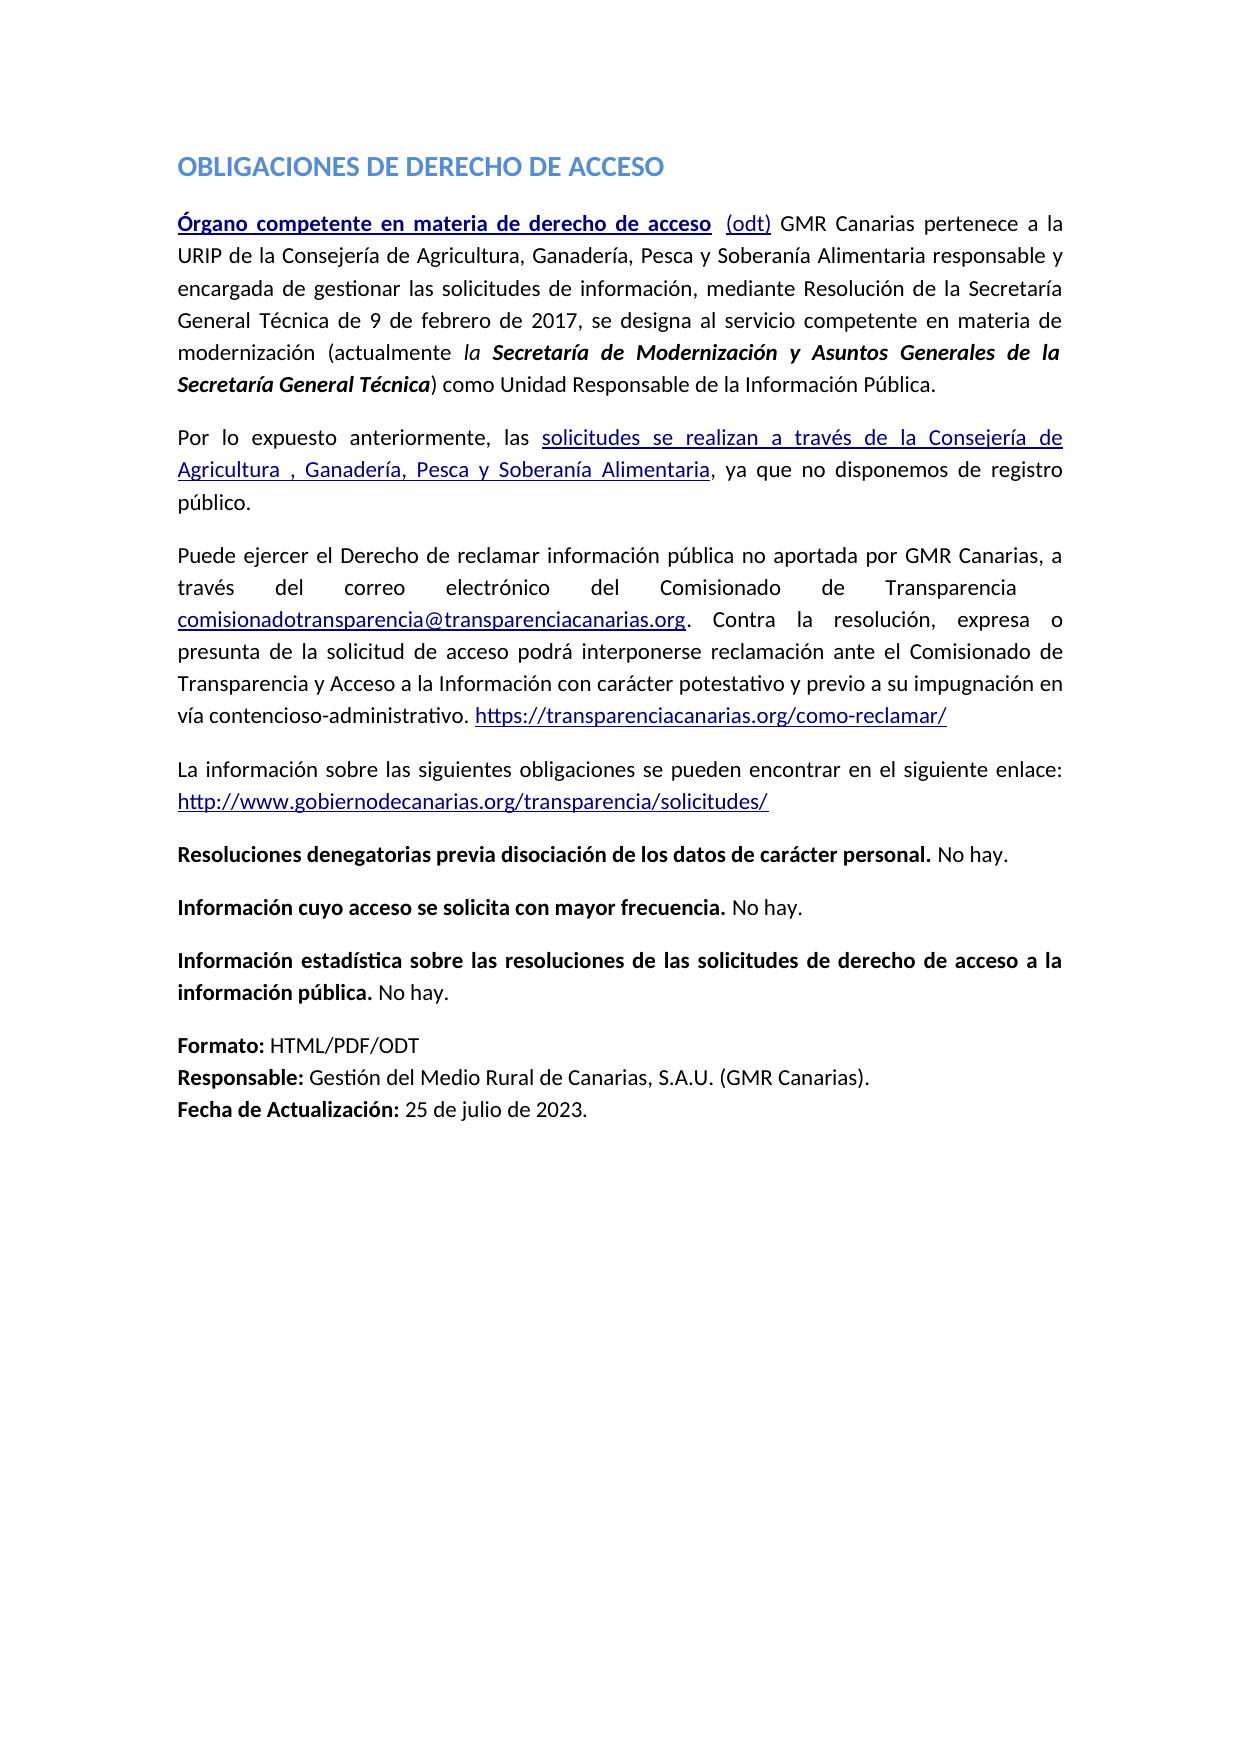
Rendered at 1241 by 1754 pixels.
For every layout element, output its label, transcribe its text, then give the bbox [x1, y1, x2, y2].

text Órgano competente en materia de derecho de acceso (odt) GMR Canarias pertenece a la URIP de la Consejería de Agricultura, Ganadería, Pesca y Soberanía Alimentaria responsable y encargada de gestionar las solicitudes de información, mediante Resolución de la Secretaría General Técnica de 9 de febrero de 2017, se designa al servicio competente en materia de modernización (actualmente la Secretaría de Modernización y Asuntos Generales de la Secretaría General Técnica) como Unidad Responsable de la Información Pública. [177, 209, 1063, 398]
text Información estadística sobre las resoluciones de las solicitudes de derecho de acceso a la información pública. No hay. [177, 946, 1063, 1006]
text Por lo expuesto anteriormente, las solicitudes se realizan a través de la Consejería de Agricultura , Ganadería, Pesca y Soberanía Alimentaria, ya que no disponemos de registro público. [177, 423, 1063, 516]
text Resoluciones denegatorias previa disociación de los datos de carácter personal. No hay. [177, 840, 1063, 868]
text OBLIGACIONES DE DERECHO DE ACCESO [177, 148, 1063, 183]
text Puede ejercer el Derecho de reclamar información pública no aportada por GMR Canarias, a través del correo electrónico del Comisionado de Transparencia comisionadotransparencia@transparenciacanarias.org. Contra la resolución, expresa o presunta de la solicitud de acceso podrá interponerse reclamación ante el Comisionado de Transparencia y Acceso a la Información con carácter potestativo y previo a su impugnación en vía contencioso-administrativo. https://transparenciacanarias.org/como-reclamar/ [177, 541, 1063, 730]
text Formato: HTML/PDF/ODT Responsable: Gestión del Medio Rural de Canarias, S.A.U. (GMR Canarias). Fecha de Actualización: 25 de julio de 2023. [177, 1031, 1063, 1123]
text Información cuyo acceso se solicita con mayor frecuencia. No hay. [177, 893, 1063, 921]
text La información sobre las siguientes obligaciones se pueden encontrar en el siguiente enlace: http://www.gobiernodecanarias.org/transparencia/solicitudes/ [177, 755, 1063, 815]
